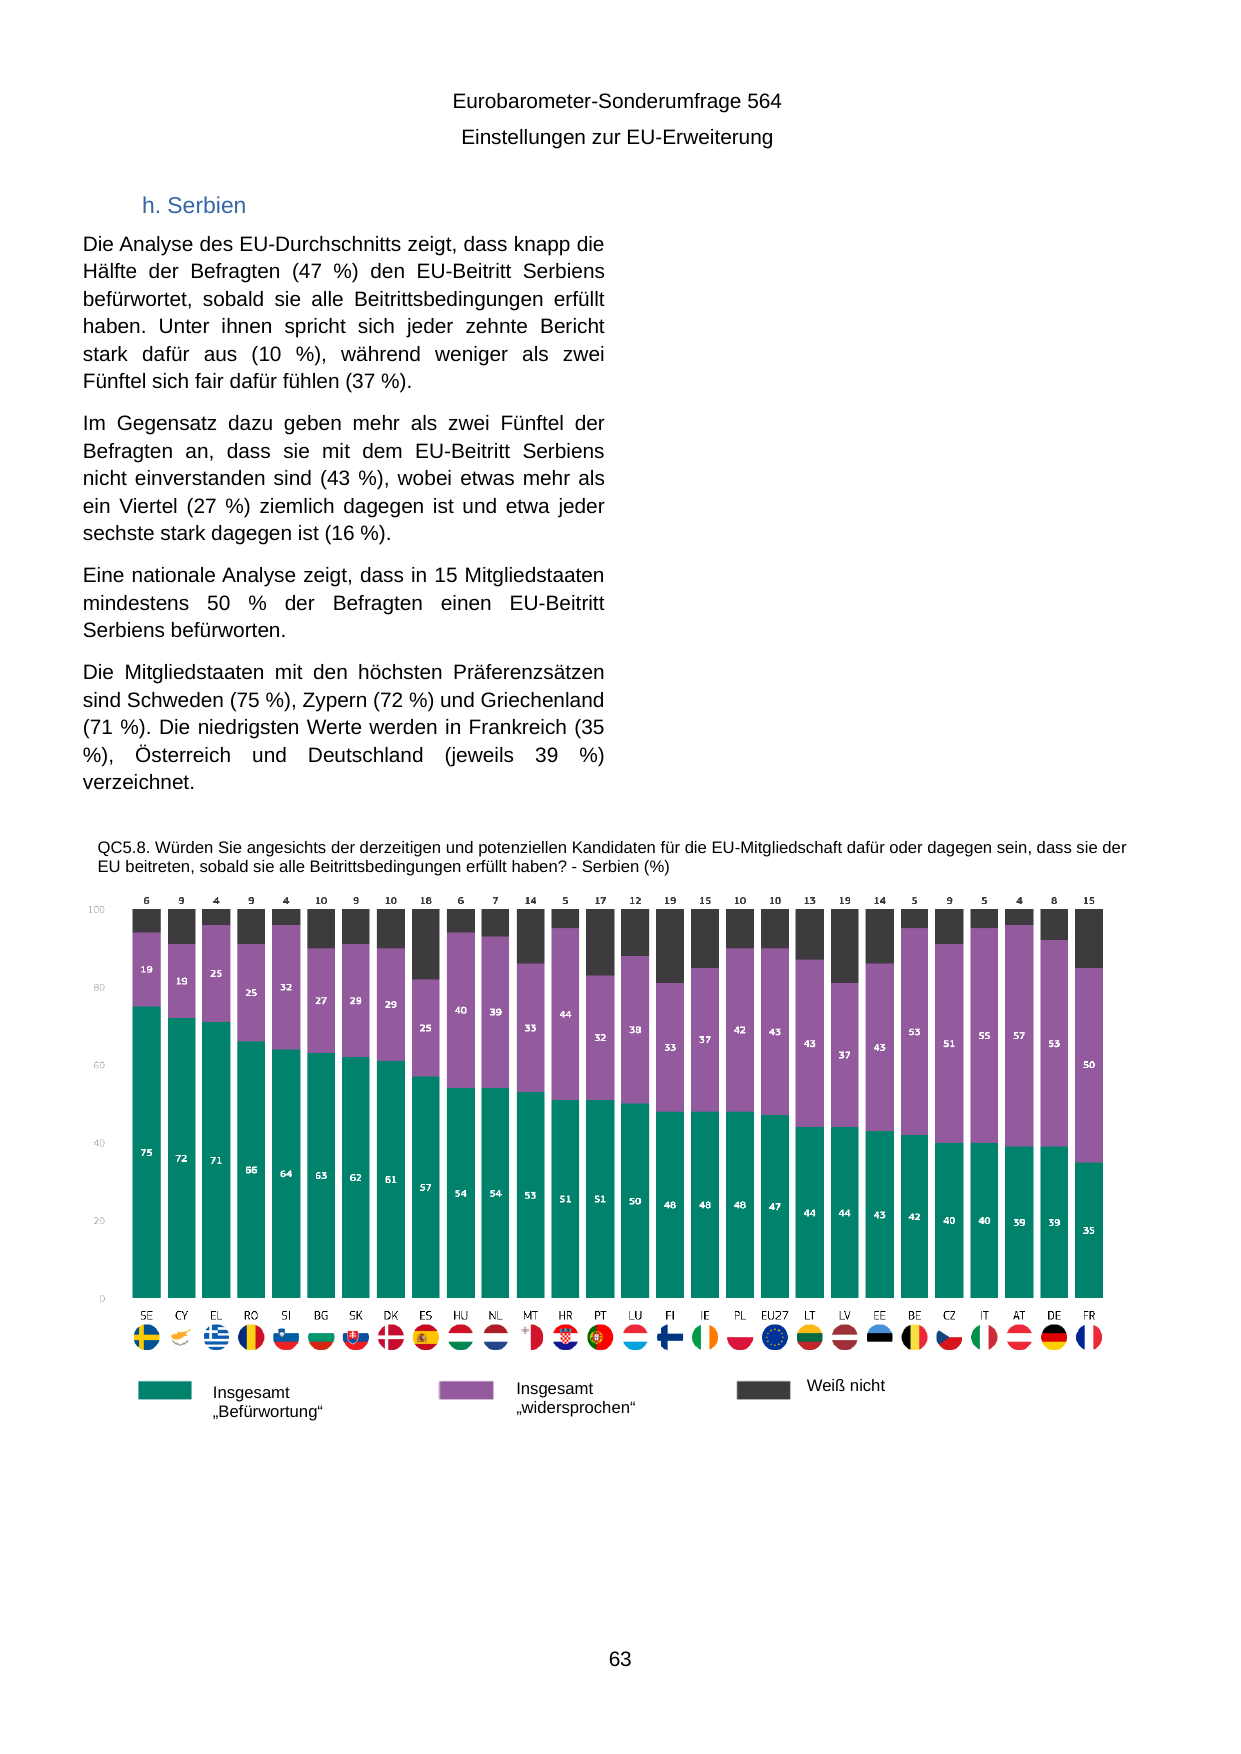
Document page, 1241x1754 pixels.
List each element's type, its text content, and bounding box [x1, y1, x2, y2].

text Im Gegensatz dazu geben mehr als zwei Fünftel der Befragten an, dass sie mit dem EU-Beitritt Serbiens nicht einverstanden sind (43 %), wobei etwas mehr als ein Viertel (27 %) ziemlich dagegen ist und etwa jeder sechste stark dagegen ist (16 %). [83, 411, 605, 545]
subtitle h. Serbien [142, 192, 605, 219]
text Die Analyse des EU-Durchschnitts zeigt, dass knapp die Hälfte der Befragten (47 %) den EU-Beitritt Serbiens befürwortet, sobald sie alle Beitrittsbedingungen erfüllt haben. Unter ihnen spricht sich jeder zehnte Bericht stark dafür aus (10 %), während weniger als zwei Fünftel sich fair dafür fühlen (37 %). [83, 231, 605, 393]
text Die Mitgliedstaaten mit den höchsten Präferenzsätzen sind Schweden (75 %), Zypern (72 %) und Griechenland (71 %). Die niedrigsten Werte werden in Frankreich (35 %), Österreich und Deutschland (jeweils 39 %) verzeichnet. [83, 660, 605, 794]
picture [83, 885, 1114, 1403]
text Eine nationale Analyse zeigt, dass in 15 Mitgliedstaaten mindestens 50 % der Befragten einen EU-Beitritt Serbiens befürworten. [83, 563, 605, 642]
